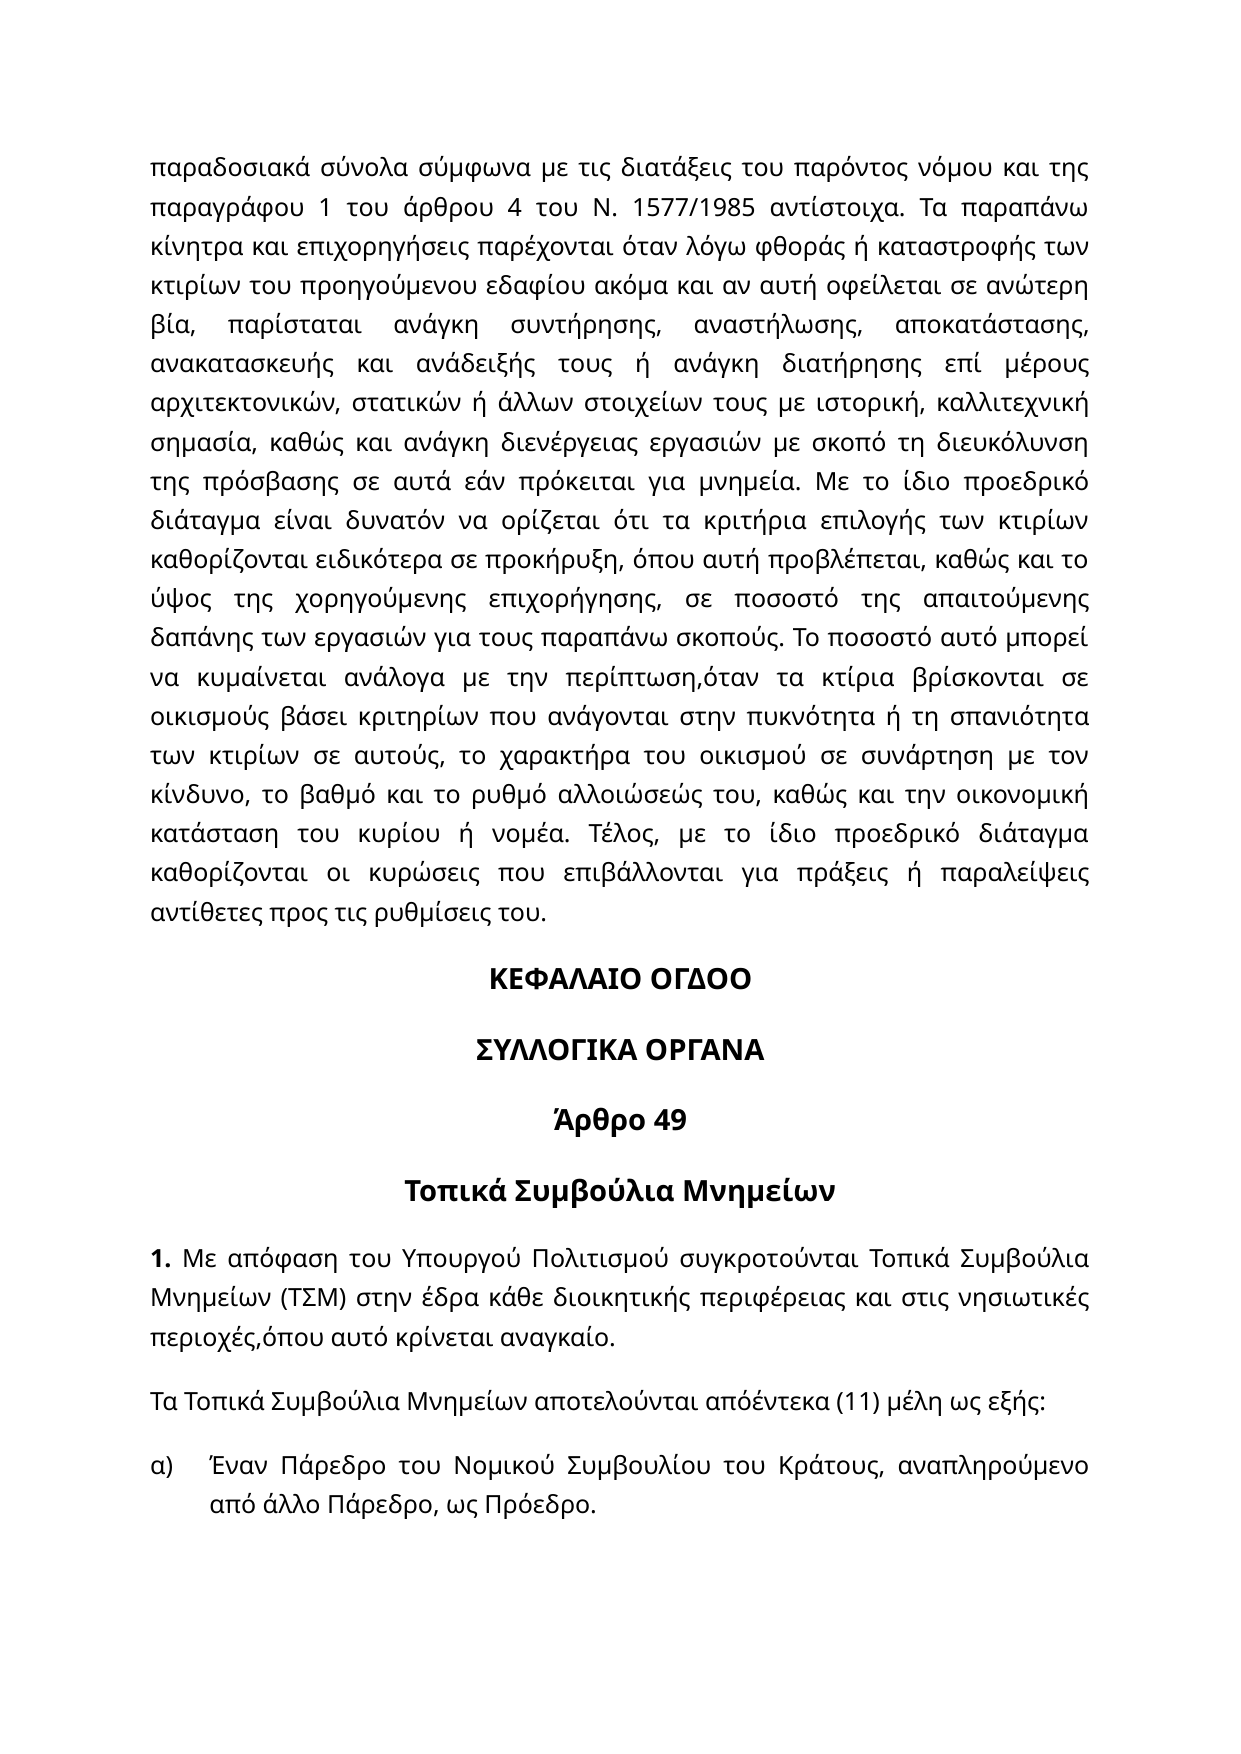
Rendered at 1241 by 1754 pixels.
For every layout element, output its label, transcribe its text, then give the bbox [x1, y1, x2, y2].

subtitle ΚΕΦΑΛΑΙΟ ΟΓΔΟΟ [150, 958, 1090, 998]
subtitle Τοπικά Συμβούλια Μνημείων [150, 1170, 1090, 1210]
text παραδοσιακά σύνολα σύμφωνα με τις διατάξεις του παρόντος νόμου και της παραγράφου 1 του άρθρου 4 του Ν. 1577/1985 αντίστοιχα. Τα παραπάνω κίνητρα και επιχορηγήσεις παρέχονται όταν λόγω φθοράς ή καταστροφής των κτιρίων του προηγούμενου εδαφίου ακόμα και αν αυτή οφείλεται σε ανώτερη βία, παρίσταται ανάγκη συντήρησης, αναστήλωσης, αποκατάστασης, ανακατασκευής και ανάδειξής τους ή ανάγκη διατήρησης επί μέρους αρχιτεκτονικών, στατικών ή άλλων στοιχείων τους με ιστορική, καλλιτεχνική σημασία, καθώς και ανάγκη διενέργειας εργασιών με σκοπό τη διευκόλυνση της πρόσβασης σε αυτά εάν πρόκειται για μνημεία. Με το ίδιο προεδρικό διάταγμα είναι δυνατόν να ορίζεται ότι τα κριτήρια επιλογής των κτιρίων καθορίζονται ειδικότερα σε προκήρυξη, όπου αυτή προβλέπεται, καθώς και το ύψος της χορηγούμενης επιχορήγησης, σε ποσοστό της απαιτούμενης δαπάνης των εργασιών για τους παραπάνω σκοπούς. Το ποσοστό αυτό μπορεί να κυμαίνεται ανάλογα με την περίπτωση,όταν τα κτίρια βρίσκονται σε οικισμούς βάσει κριτηρίων που ανάγονται στην πυκνότητα ή τη σπανιότητα των κτιρίων σε αυτούς, το χαρακτήρα του οικισμού σε συνάρτηση με τον κίνδυνο, το βαθμό και το ρυθμό αλλοιώσεώς του, καθώς και την οικονομική κατάσταση του κυρίου ή νομέα. Τέλος, με το ίδιο προεδρικό διάταγμα καθορίζονται οι κυρώσεις που επιβάλλονται για πράξεις ή παραλείψεις αντίθετες προς τις ρυθμίσεις του. [150, 150, 1090, 928]
text Τα Τοπικά Συμβούλια Μνημείων αποτελούνται απόέντεκα (11) μέλη ως εξής: [150, 1383, 1090, 1417]
subtitle Άρθρο 49 [150, 1099, 1090, 1139]
text 1. Με απόφαση του Υπουργού Πολιτισμού συγκροτούνται Τοπικά Συμβούλια Μνημείων (ΤΣΜ) στην έδρα κάθε διοικητικής περιφέρειας και στις νησιωτικές περιοχές,όπου αυτό κρίνεται αναγκαίο. [150, 1241, 1090, 1353]
list α) Έναν Πάρεδρο του Νομικού Συμβουλίου του Κράτους, αναπληρούμενο από άλλο Πάρεδρο, ως Πρόεδρο. [150, 1447, 1090, 1521]
subtitle ΣΥΛΛΟΓΙΚΑ ΟΡΓΑΝΑ [150, 1029, 1090, 1069]
